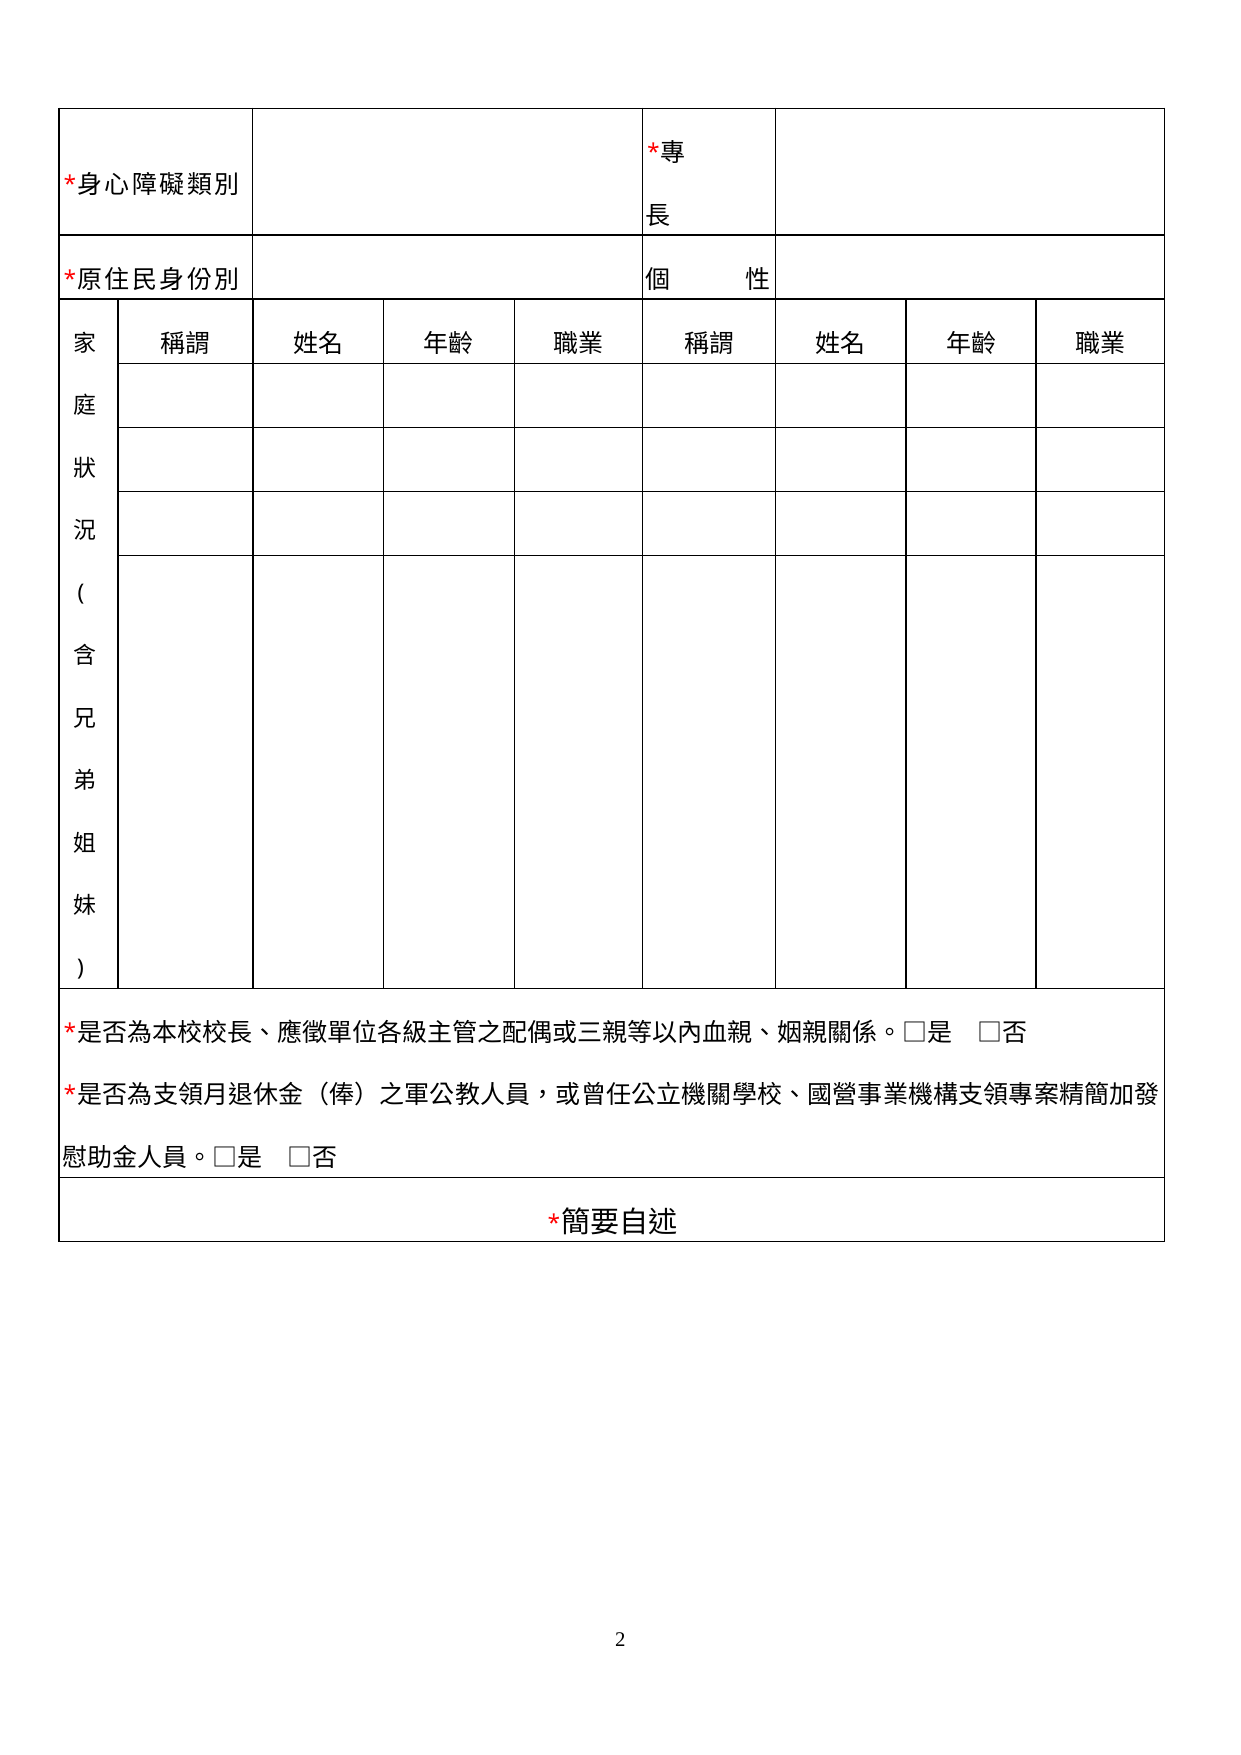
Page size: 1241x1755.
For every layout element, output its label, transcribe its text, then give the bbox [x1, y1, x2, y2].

table_cell [1165, 555, 1170, 987]
table_cell [1165, 298, 1170, 362]
table_cell 稱謂 [643, 300, 775, 362]
table_cell [253, 236, 642, 298]
table_cell [643, 492, 775, 554]
table_cell [776, 428, 905, 491]
table_cell 年齡 [384, 300, 514, 362]
table_cell [1037, 364, 1164, 426]
table_cell [1165, 1176, 1170, 1241]
table_cell [776, 109, 1164, 234]
table_cell 姓名 [254, 300, 383, 362]
table_cell [1165, 363, 1170, 426]
table_cell *是否為本校校長、應徵單位各級主管之配偶或三親等以內血親、姻親關係。□是 □否 *是否為支領月退休金（俸）之軍公教人員，或曾任公立機關學校、國營事業機構支領專案精簡加發慰助金人員。□是 □否 [60, 989, 1164, 1176]
table_cell [1037, 556, 1164, 987]
table_cell [1165, 426, 1170, 491]
table_cell 稱謂 [119, 300, 252, 362]
table_cell [515, 492, 642, 554]
table_cell 家庭狀況(含兄弟姐妹) [60, 300, 117, 987]
table_cell [1165, 108, 1170, 234]
table_cell [1165, 491, 1170, 554]
table_cell *原住民身份別 [60, 236, 252, 298]
table_cell [515, 364, 642, 426]
table_cell [907, 556, 1035, 987]
table_cell [384, 364, 514, 426]
table_cell [254, 492, 383, 554]
table_cell [384, 492, 514, 554]
table_cell [776, 492, 905, 554]
table_cell [907, 492, 1035, 554]
table_cell [119, 364, 252, 426]
table_cell [515, 428, 642, 491]
table_cell *專 長 [643, 109, 775, 234]
table_cell 職業 [1037, 300, 1164, 362]
table_cell [1037, 492, 1164, 554]
table_cell [254, 428, 383, 491]
table_cell [119, 556, 252, 987]
table_cell [776, 236, 1164, 298]
table_cell [515, 556, 642, 987]
table_cell 姓名 [776, 300, 905, 362]
table_cell [643, 428, 775, 491]
table_cell *簡要自述 [60, 1178, 1164, 1241]
table_cell [119, 428, 252, 491]
table_cell *身心障礙類別 [60, 109, 252, 234]
table_cell [776, 556, 905, 987]
table_cell [384, 556, 514, 987]
table_cell [119, 492, 252, 554]
table_cell [643, 364, 775, 426]
table_cell [907, 364, 1035, 426]
table_cell [643, 556, 775, 987]
table_cell [253, 109, 642, 234]
table_cell [1165, 988, 1170, 1176]
table_cell 年齡 [907, 300, 1035, 362]
table_cell 個 性 [643, 236, 775, 298]
table_cell [254, 556, 383, 987]
table_cell [1165, 234, 1170, 298]
table_cell [254, 364, 383, 426]
table_cell [907, 428, 1035, 491]
table_cell 職業 [515, 300, 642, 362]
table_cell [1037, 428, 1164, 491]
table_cell [384, 428, 514, 491]
table_cell [776, 364, 905, 426]
